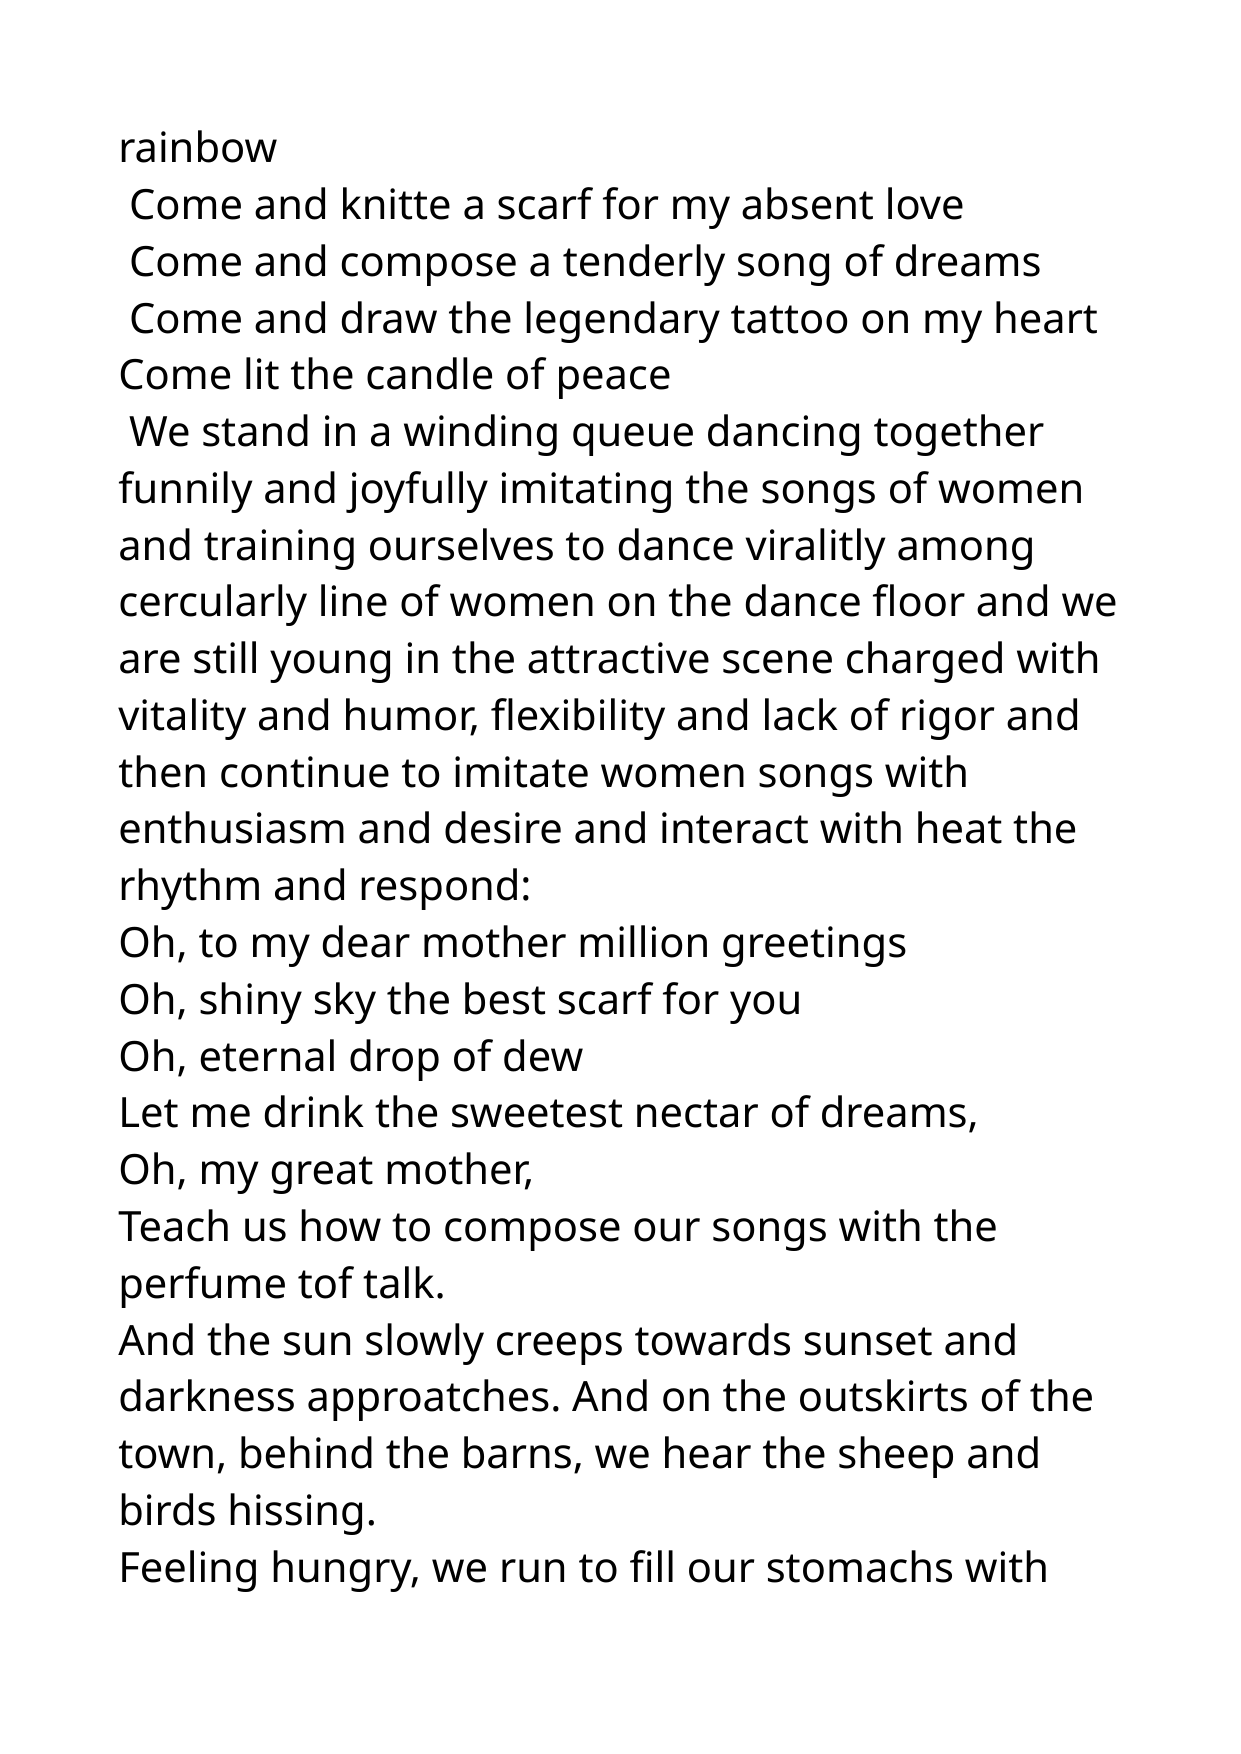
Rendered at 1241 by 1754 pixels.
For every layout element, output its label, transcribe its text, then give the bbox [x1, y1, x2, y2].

text Feeling hungry, we run to fill our stomachs with [118, 1537, 1122, 1594]
text rainbow [118, 118, 1122, 175]
text Oh, to my dear mother million greetings [118, 913, 1122, 970]
text Come lit the candle of peace [118, 345, 1122, 402]
text We stand in a winding queue dancing together funnily and joyfully imitating the songs of women and training ourselves to dance viralitly among cercularly line of women on the dance floor and we are still young in the attractive scene charged with vitality and humor, flexibility and lack of rigor and then continue to imitate women songs with enthusiasm and desire and interact with heat the rhythm and respond: [118, 402, 1122, 913]
text Come and compose a tenderly song of dreams [118, 232, 1122, 288]
text Teach us how to compose our songs with the perfume tof talk. [118, 1197, 1122, 1310]
text Let me drink the sweetest nectar of dreams, [118, 1083, 1122, 1140]
text Oh, shiny sky the best scarf for you [118, 970, 1122, 1026]
text And the sun slowly creeps towards sunset and darkness approatches. And on the outskirts of the town, behind the barns, we hear the sheep and birds hissing. [118, 1310, 1122, 1537]
text Oh, my great mother, [118, 1140, 1122, 1197]
text Come and knitte a scarf for my absent love [118, 175, 1122, 232]
text Come and draw the legendary tattoo on my heart [118, 288, 1122, 345]
text Oh, eternal drop of dew [118, 1026, 1122, 1083]
